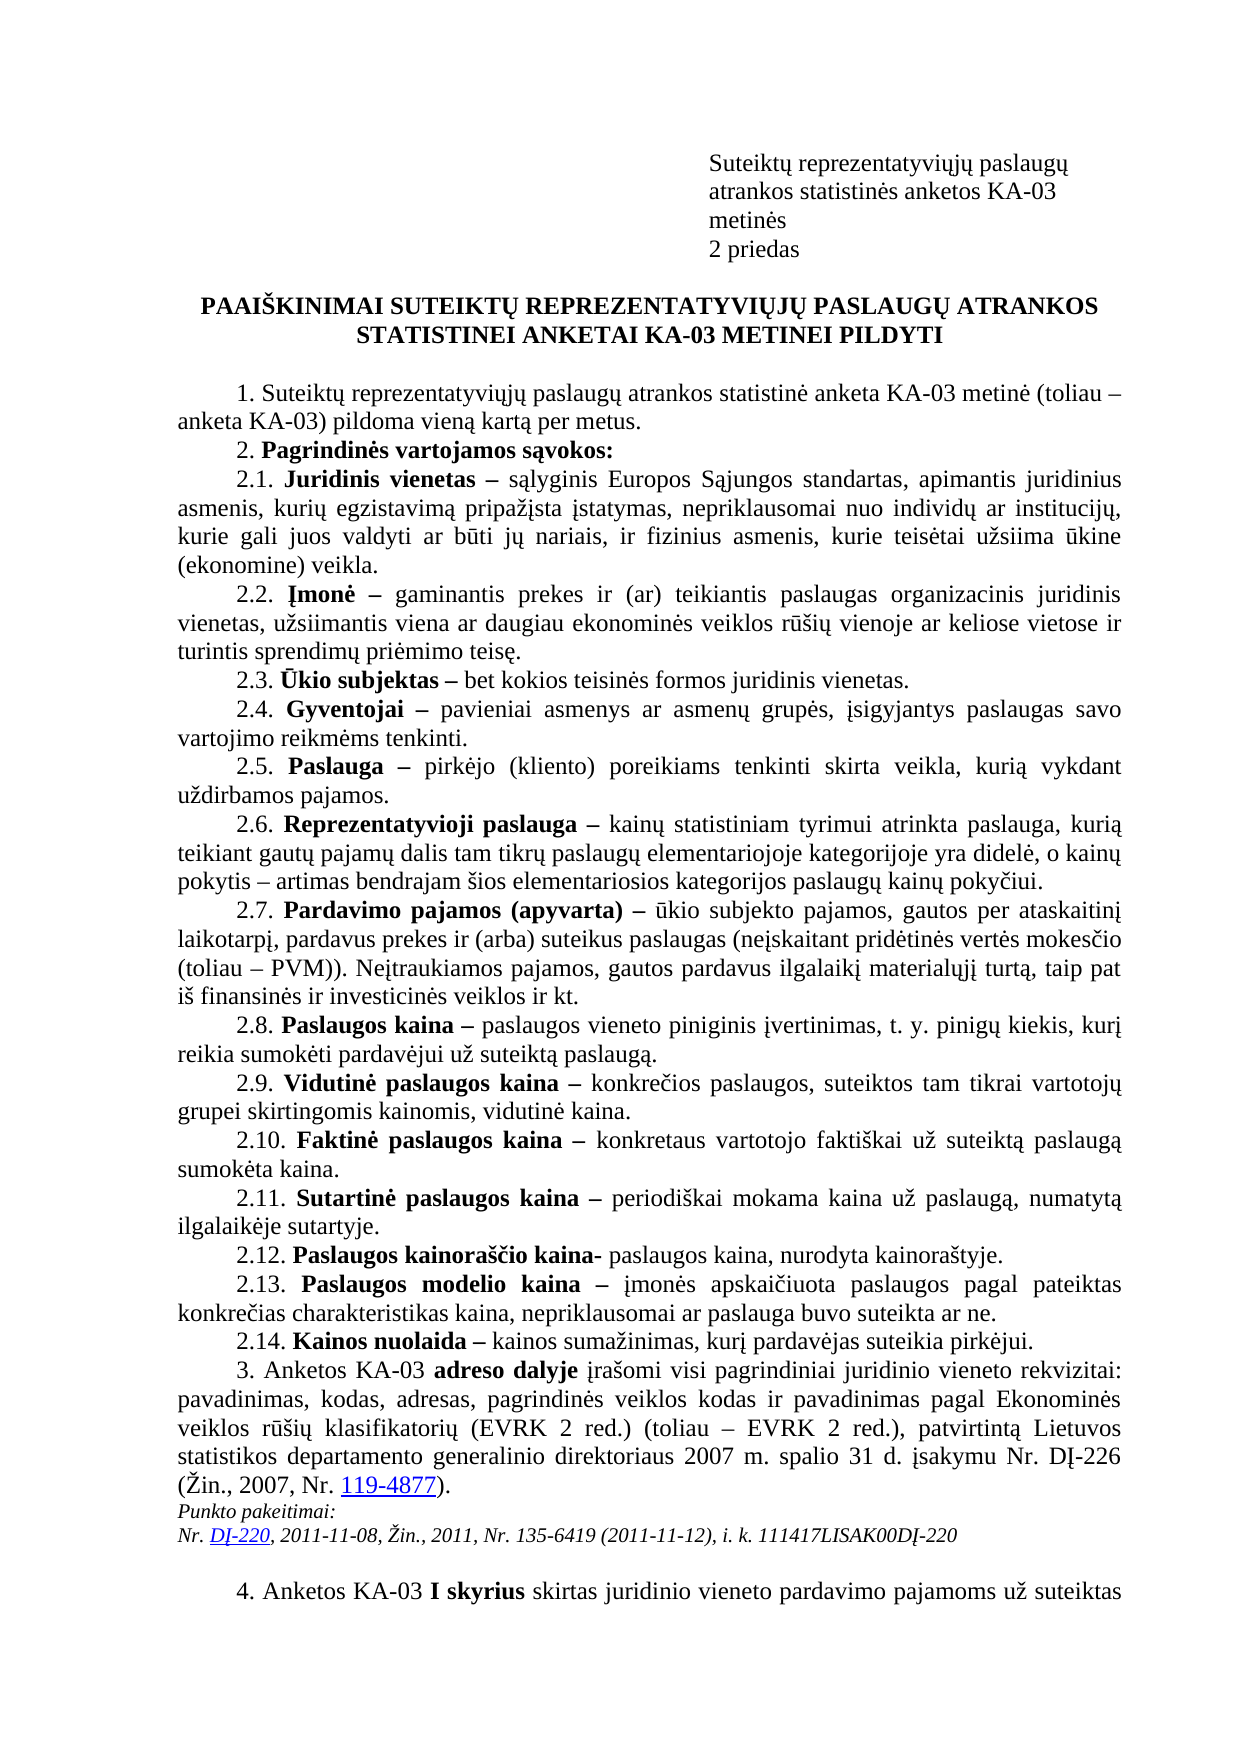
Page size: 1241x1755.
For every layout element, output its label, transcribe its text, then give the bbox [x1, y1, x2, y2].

text 2.9. Vidutinė paslaugos kaina – konkrečios paslaugos, suteiktos tam tikrai vartotojų grupei skirtingomis kainomis, vidutinė kaina. [177, 1068, 1122, 1125]
text 1. Suteiktų reprezentatyviųjų paslaugų atrankos statistinė anketa KA-03 metinė (toliau – anketa KA-03) pildoma vieną kartą per metus. [177, 378, 1122, 435]
text 2.11. Sutartinė paslaugos kaina – periodiškai mokama kaina už paslaugą, numatytą ilgalaikėje sutartyje. [177, 1183, 1122, 1240]
text Punkto pakeitimai: [177, 1499, 1122, 1523]
text 2. Pagrindinės vartojamos sąvokos: [177, 435, 1122, 464]
text 2.5. Paslauga – pirkėjo (kliento) poreikiams tenkinti skirta veikla, kurią vykdant uždirbamos pajamos. [177, 751, 1122, 809]
text 2.3. Ūkio subjektas – bet kokios teisinės formos juridinis vienetas. [177, 665, 1122, 694]
text 3. Anketos KA-03 adreso dalyje įrašomi visi pagrindiniai juridinio vieneto rekvizitai: pavadinimas, kodas, adresas, pagrindinės veiklos kodas ir pavadinimas pagal Ekonominės veiklos rūšių klasifikatorių (EVRK 2 red.) (toliau – EVRK 2 red.), patvirtintą Lietuvos statistikos departamento generalinio direktoriaus 2007 m. spalio 31 d. įsakymu Nr. DĮ-226 (Žin., 2007, Nr. 119-4877). [177, 1355, 1122, 1499]
text 2 priedas [177, 234, 1122, 263]
text Suteiktų reprezentatyviųjų paslaugų [177, 148, 1122, 176]
text 2.1. Juridinis vienetas – sąlyginis Europos Sąjungos standartas, apimantis juridinius asmenis, kurių egzistavimą pripažįsta įstatymas, nepriklausomai nuo individų ar institucijų, kurie gali juos valdyti ar būti jų nariais, ir fizinius asmenis, kurie teisėtai užsiima ūkine (ekonomine) veikla. [177, 464, 1122, 579]
text 2.4. Gyventojai – pavieniai asmenys ar asmenų grupės, įsigyjantys paslaugas savo vartojimo reikmėms tenkinti. [177, 694, 1122, 751]
text 2.14. Kainos nuolaida – kainos sumažinimas, kurį pardavėjas suteikia pirkėjui. [177, 1326, 1122, 1355]
text atrankos statistinės anketos KA-03 [177, 176, 1122, 205]
text metinės [177, 205, 1122, 234]
text PAAIŠKINIMAI SUTEIKTŲ REPREZENTATYVIŲJŲ PASLAUGŲ ATRANKOS STATISTINEI ANKETAI KA-03 METINEI PILDYTI [177, 291, 1122, 349]
text 2.13. Paslaugos modelio kaina – įmonės apskaičiuota paslaugos pagal pateiktas konkrečias charakteristikas kaina, nepriklausomai ar paslauga buvo suteikta ar ne. [177, 1269, 1122, 1326]
text 2.12. Paslaugos kainoraščio kaina- paslaugos kaina, nurodyta kainoraštyje. [177, 1240, 1122, 1269]
text 2.7. Pardavimo pajamos (apyvarta) – ūkio subjekto pajamos, gautos per ataskaitinį laikotarpį, pardavus prekes ir (arba) suteikus paslaugas (neįskaitant pridėtinės vertės mokesčio (toliau – PVM)). Neįtraukiamos pajamos, gautos pardavus ilgalaikį materialųjį turtą, taip pat iš finansinės ir investicinės veiklos ir kt. [177, 895, 1122, 1010]
text 2.2. Įmonė – gaminantis prekes ir (ar) teikiantis paslaugas organizacinis juridinis vienetas, užsiimantis viena ar daugiau ekonominės veiklos rūšių vienoje ar keliose vietose ir turintis sprendimų priėmimo teisę. [177, 579, 1122, 665]
text 4. Anketos KA-03 I skyrius skirtas juridinio vieneto pardavimo pajamoms už suteiktas [177, 1576, 1122, 1604]
text 2.6. Reprezentatyvioji paslauga – kainų statistiniam tyrimui atrinkta paslauga, kurią teikiant gautų pajamų dalis tam tikrų paslaugų elementariojoje kategorijoje yra didelė, o kainų pokytis – artimas bendrajam šios elementariosios kategorijos paslaugų kainų pokyčiui. [177, 809, 1122, 895]
text 2.10. Faktinė paslaugos kaina – konkretaus vartotojo faktiškai už suteiktą paslaugą sumokėta kaina. [177, 1125, 1122, 1183]
text Nr. DĮ-220, 2011-11-08, Žin., 2011, Nr. 135-6419 (2011-11-12), i. k. 111417LISAK00DĮ-220 [177, 1523, 1122, 1547]
text 2.8. Paslaugos kaina – paslaugos vieneto piniginis įvertinimas, t. y. pinigų kiekis, kurį reikia sumokėti pardavėjui už suteiktą paslaugą. [177, 1010, 1122, 1068]
